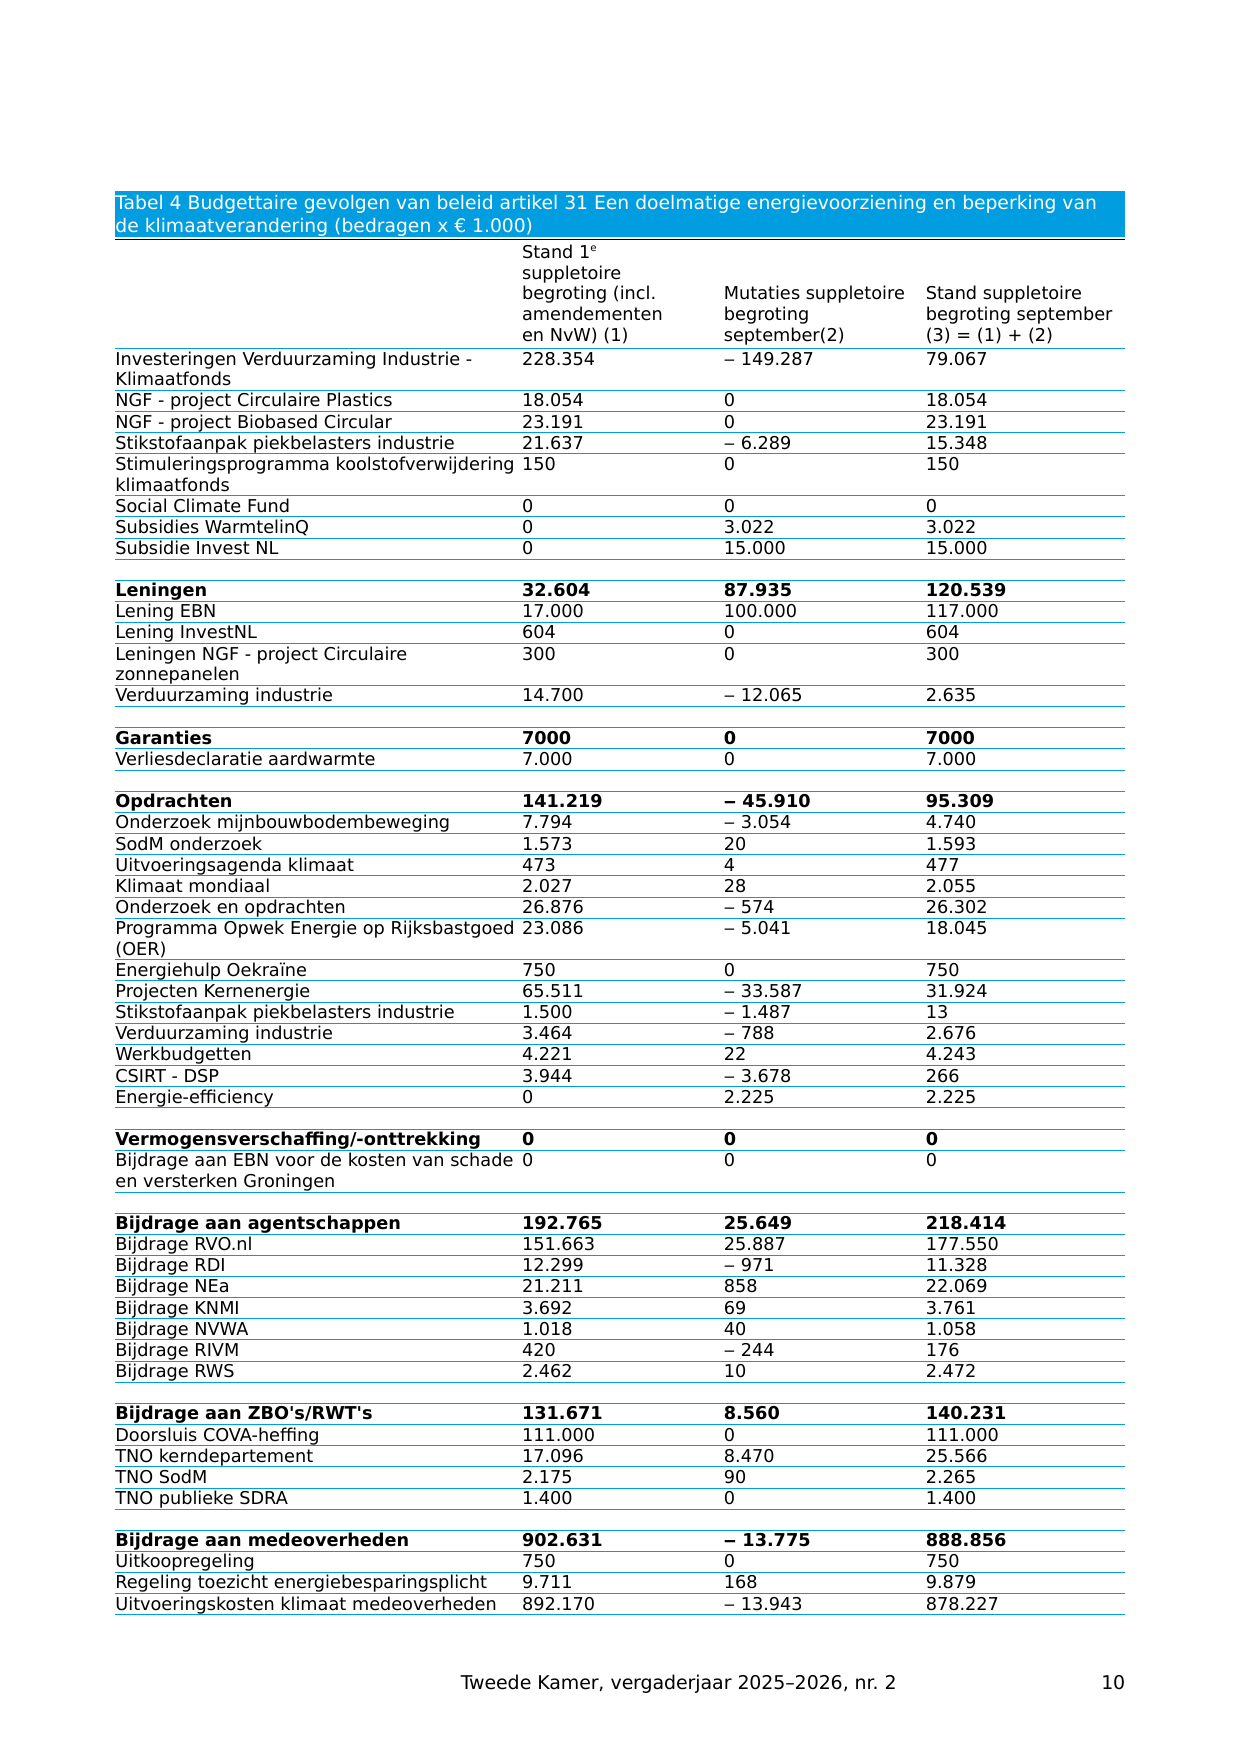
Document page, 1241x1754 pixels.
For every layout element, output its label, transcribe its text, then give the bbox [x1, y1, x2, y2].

table_cell 266 [923, 1066, 1125, 1086]
table_cell 7000 [519, 728, 721, 748]
table_cell 13 [923, 1003, 1125, 1023]
table_cell 0 [923, 496, 1125, 516]
table_cell [519, 1108, 721, 1128]
table_cell [115, 1383, 519, 1403]
table_cell Lening InvestNL [115, 623, 519, 643]
table_cell 25.887 [721, 1235, 923, 1255]
table_cell 4.740 [923, 813, 1125, 833]
table_cell [923, 1193, 1125, 1212]
table_cell Investeringen Verduurzaming Industrie - Klimaatfonds [115, 349, 519, 390]
table_cell 2.462 [519, 1362, 721, 1382]
table_cell 0 [923, 1151, 1125, 1191]
table_cell 32.604 [519, 581, 721, 601]
table_cell Bijdrage aan agentschappen [115, 1214, 519, 1234]
table_cell [721, 771, 923, 791]
table_cell ‒ 33.587 [721, 981, 923, 1002]
table_cell 477 [923, 855, 1125, 875]
table_cell 0 [721, 1552, 923, 1572]
table_cell Garanties [115, 728, 519, 748]
table_cell 20 [721, 834, 923, 854]
table_cell 150 [519, 454, 721, 495]
table_cell [923, 707, 1125, 727]
table_cell 4.221 [519, 1045, 721, 1065]
table_cell [519, 707, 721, 727]
table_cell NGF - project Circulaire Plastics [115, 391, 519, 411]
table_cell 750 [519, 1552, 721, 1572]
table_cell 14.700 [519, 686, 721, 706]
table_cell 0 [519, 1087, 721, 1107]
table_cell 22 [721, 1045, 923, 1065]
table_cell Onderzoek en opdrachten [115, 898, 519, 917]
table_cell ‒ 574 [721, 898, 923, 917]
table_cell 140.231 [923, 1404, 1125, 1424]
table_cell Lening EBN [115, 602, 519, 622]
table_cell TNO kerndepartement [115, 1446, 519, 1466]
table_cell 0 [721, 644, 923, 685]
table_cell 0 [519, 539, 721, 558]
table_cell Vermogensverschaffing/-onttrekking [115, 1130, 519, 1149]
table_cell 117.000 [923, 602, 1125, 622]
table_cell 0 [721, 391, 923, 411]
table_cell 26.302 [923, 898, 1125, 917]
table_cell Leningen [115, 581, 519, 601]
table_cell ‒ 13.775 [721, 1531, 923, 1551]
table_cell 17.000 [519, 602, 721, 622]
table_cell 168 [721, 1573, 923, 1593]
table_cell 888.856 [923, 1531, 1125, 1551]
table_cell 17.096 [519, 1446, 721, 1466]
table_cell [115, 560, 519, 580]
table_cell Bijdrage NVWA [115, 1319, 519, 1339]
table_cell 1.593 [923, 834, 1125, 854]
table_cell Programma Opwek Energie op Rijksbastgoed (OER) [115, 919, 519, 959]
table_cell [721, 560, 923, 580]
table_cell 100.000 [721, 602, 923, 622]
table_cell Subsidies WarmtelinQ [115, 517, 519, 537]
table_cell Verduurzaming industrie [115, 1024, 519, 1044]
table_cell 604 [923, 623, 1125, 643]
table_cell 23.191 [923, 412, 1125, 432]
table_cell ‒ 3.054 [721, 813, 923, 833]
table_cell Bijdrage RDI [115, 1256, 519, 1276]
table_cell 420 [519, 1340, 721, 1361]
table_cell 604 [519, 623, 721, 643]
table_cell NGF - project Biobased Circular [115, 412, 519, 432]
table_cell 3.022 [721, 517, 923, 537]
table_cell TNO SodM [115, 1467, 519, 1487]
table_cell 151.663 [519, 1235, 721, 1255]
table_cell CSIRT - DSP [115, 1066, 519, 1086]
table_cell Uitvoeringskosten klimaat medeoverheden [115, 1594, 519, 1614]
table_cell Energiehulp Oekraïne [115, 960, 519, 980]
table_cell Bijdrage RIVM [115, 1340, 519, 1361]
table_cell 1.500 [519, 1003, 721, 1023]
table_cell SodM onderzoek [115, 834, 519, 854]
table_cell [721, 1383, 923, 1403]
table_cell 11.328 [923, 1256, 1125, 1276]
table_cell 25.649 [721, 1214, 923, 1234]
table_cell 65.511 [519, 981, 721, 1002]
table_cell 192.765 [519, 1214, 721, 1234]
table_cell Bijdrage RWS [115, 1362, 519, 1382]
table_cell 0 [721, 749, 923, 769]
table_cell [519, 1193, 721, 1212]
table_cell ‒ 971 [721, 1256, 923, 1276]
table_cell [721, 1510, 923, 1530]
table_cell TNO publieke SDRA [115, 1489, 519, 1508]
table_cell 902.631 [519, 1531, 721, 1551]
table_cell 87.935 [721, 581, 923, 601]
table_cell 3.761 [923, 1298, 1125, 1318]
table_cell 111.000 [923, 1425, 1125, 1445]
table_cell [115, 707, 519, 727]
table_cell 25.566 [923, 1446, 1125, 1466]
table_cell Verliesdeclaratie aardwarmte [115, 749, 519, 769]
table_cell 15.348 [923, 433, 1125, 453]
table_cell 4.243 [923, 1045, 1125, 1065]
table_cell 0 [721, 496, 923, 516]
table_cell 15.000 [721, 539, 923, 558]
table_cell ‒ 3.678 [721, 1066, 923, 1086]
table_cell Uitvoeringsagenda klimaat [115, 855, 519, 875]
table_cell 1.018 [519, 1319, 721, 1339]
table_cell 22.069 [923, 1277, 1125, 1297]
table_cell 4 [721, 855, 923, 875]
table_cell Werkbudgetten [115, 1045, 519, 1065]
table_cell Projecten Kernenergie [115, 981, 519, 1002]
table_cell 131.671 [519, 1404, 721, 1424]
table_cell 69 [721, 1298, 923, 1318]
table_cell 0 [721, 1425, 923, 1445]
table_cell 300 [519, 644, 721, 685]
table_cell 10 [721, 1362, 923, 1382]
table_cell [115, 1193, 519, 1212]
table_cell 141.219 [519, 792, 721, 812]
table_cell 3.692 [519, 1298, 721, 1318]
table_cell 21.637 [519, 433, 721, 453]
table_cell 0 [519, 1151, 721, 1191]
table_cell 7.000 [923, 749, 1125, 769]
table_cell 3.464 [519, 1024, 721, 1044]
table_cell Stand 1e suppletoire begroting (incl. amendementen en NvW) (1) [519, 240, 721, 348]
table_cell 95.309 [923, 792, 1125, 812]
table_cell Regeling toezicht energiebesparingsplicht [115, 1573, 519, 1593]
table_cell 7.794 [519, 813, 721, 833]
table_cell ‒ 5.041 [721, 919, 923, 959]
table_cell 218.414 [923, 1214, 1125, 1234]
table_cell Doorsluis COVA-heffing [115, 1425, 519, 1445]
table_cell [721, 707, 923, 727]
table_cell Mutaties suppletoire begroting september(2) [721, 240, 923, 348]
table_cell 1.400 [923, 1489, 1125, 1508]
table_cell [721, 1193, 923, 1212]
table_cell 2.225 [923, 1087, 1125, 1107]
table_cell [923, 1510, 1125, 1530]
table_cell 0 [519, 517, 721, 537]
table_cell ‒ 244 [721, 1340, 923, 1361]
table_cell 750 [923, 960, 1125, 980]
table_cell 2.635 [923, 686, 1125, 706]
table_cell [923, 771, 1125, 791]
table_cell 2.676 [923, 1024, 1125, 1044]
table_cell Stikstofaanpak piekbelasters industrie [115, 433, 519, 453]
table_cell 2.027 [519, 876, 721, 896]
table_cell 8.470 [721, 1446, 923, 1466]
table_cell 0 [721, 1130, 923, 1149]
table_cell Verduurzaming industrie [115, 686, 519, 706]
table_cell Bijdrage aan EBN voor de kosten van schade en versterken Groningen [115, 1151, 519, 1191]
table_cell 228.354 [519, 349, 721, 390]
table_cell ‒ 788 [721, 1024, 923, 1044]
table_cell Onderzoek mijnbouwbodembeweging [115, 813, 519, 833]
table_cell 0 [721, 412, 923, 432]
table_cell Subsidie Invest NL [115, 539, 519, 558]
table_cell 90 [721, 1467, 923, 1487]
table_cell ‒ 1.487 [721, 1003, 923, 1023]
table_cell 0 [721, 623, 923, 643]
table_cell 26.876 [519, 898, 721, 917]
table_cell ‒ 12.065 [721, 686, 923, 706]
table_cell 177.550 [923, 1235, 1125, 1255]
table_cell 21.211 [519, 1277, 721, 1297]
table_cell Bijdrage KNMI [115, 1298, 519, 1318]
table_cell [519, 771, 721, 791]
table_cell 858 [721, 1277, 923, 1297]
table_cell Opdrachten [115, 792, 519, 812]
table_cell 18.054 [923, 391, 1125, 411]
table_cell 750 [519, 960, 721, 980]
table_cell 2.225 [721, 1087, 923, 1107]
table_cell Bijdrage NEa [115, 1277, 519, 1297]
table_cell 1.058 [923, 1319, 1125, 1339]
table_cell 1.400 [519, 1489, 721, 1508]
table_cell 3.944 [519, 1066, 721, 1086]
table_cell 3.022 [923, 517, 1125, 537]
table_cell 0 [519, 1130, 721, 1149]
table_cell 0 [721, 1489, 923, 1508]
table_cell Energie-efficiency [115, 1087, 519, 1107]
table_cell ‒ 13.943 [721, 1594, 923, 1614]
table_cell [721, 1108, 923, 1128]
table_cell Bijdrage aan medeoverheden [115, 1531, 519, 1551]
table_cell 0 [721, 960, 923, 980]
table_cell Stikstofaanpak piekbelasters industrie [115, 1003, 519, 1023]
table_cell 473 [519, 855, 721, 875]
table_cell 176 [923, 1340, 1125, 1361]
table_cell 15.000 [923, 539, 1125, 558]
table_cell ‒ 149.287 [721, 349, 923, 390]
table_cell Uitkoopregeling [115, 1552, 519, 1572]
table_cell 79.067 [923, 349, 1125, 390]
table_cell 2.472 [923, 1362, 1125, 1382]
table_cell 31.924 [923, 981, 1125, 1002]
table_cell 0 [721, 728, 923, 748]
table_cell 0 [923, 1130, 1125, 1149]
table_cell 9.879 [923, 1573, 1125, 1593]
table_cell 18.054 [519, 391, 721, 411]
table_cell [923, 1383, 1125, 1403]
table_cell 2.055 [923, 876, 1125, 896]
table_cell 28 [721, 876, 923, 896]
table_cell [115, 1510, 519, 1530]
table_cell 300 [923, 644, 1125, 685]
table_cell [923, 560, 1125, 580]
table_cell 23.191 [519, 412, 721, 432]
table_cell 23.086 [519, 919, 721, 959]
table_cell ‒ 45.910 [721, 792, 923, 812]
table_cell 878.227 [923, 1594, 1125, 1614]
table_cell 9.711 [519, 1573, 721, 1593]
table_cell 0 [519, 496, 721, 516]
table_cell 1.573 [519, 834, 721, 854]
table_cell 12.299 [519, 1256, 721, 1276]
table_cell Klimaat mondiaal [115, 876, 519, 896]
table_cell Stand suppletoire begroting september (3) = (1) + (2) [923, 240, 1125, 348]
table_cell Leningen NGF - project Circulaire zonnepanelen [115, 644, 519, 685]
table_cell 40 [721, 1319, 923, 1339]
table_cell Bijdrage aan ZBO's/RWT's [115, 1404, 519, 1424]
table_cell 7000 [923, 728, 1125, 748]
table_cell 18.045 [923, 919, 1125, 959]
table_cell 2.265 [923, 1467, 1125, 1487]
table_cell 750 [923, 1552, 1125, 1572]
table_cell 892.170 [519, 1594, 721, 1614]
table_cell 120.539 [923, 581, 1125, 601]
table_cell [115, 771, 519, 791]
table_cell 150 [923, 454, 1125, 495]
table_cell Stimuleringsprogramma koolstofverwijdering klimaatfonds [115, 454, 519, 495]
table_cell ‒ 6.289 [721, 433, 923, 453]
table_cell [115, 1108, 519, 1128]
table_cell [115, 240, 519, 348]
table_cell Social Climate Fund [115, 496, 519, 516]
table_cell 8.560 [721, 1404, 923, 1424]
table_cell 0 [721, 454, 923, 495]
table_cell 0 [721, 1151, 923, 1191]
table_cell [519, 1383, 721, 1403]
table_cell 111.000 [519, 1425, 721, 1445]
table_cell [923, 1108, 1125, 1128]
table_cell 7.000 [519, 749, 721, 769]
table_cell 2.175 [519, 1467, 721, 1487]
table_cell [519, 560, 721, 580]
table_cell [519, 1510, 721, 1530]
table_cell Bijdrage RVO.nl [115, 1235, 519, 1255]
